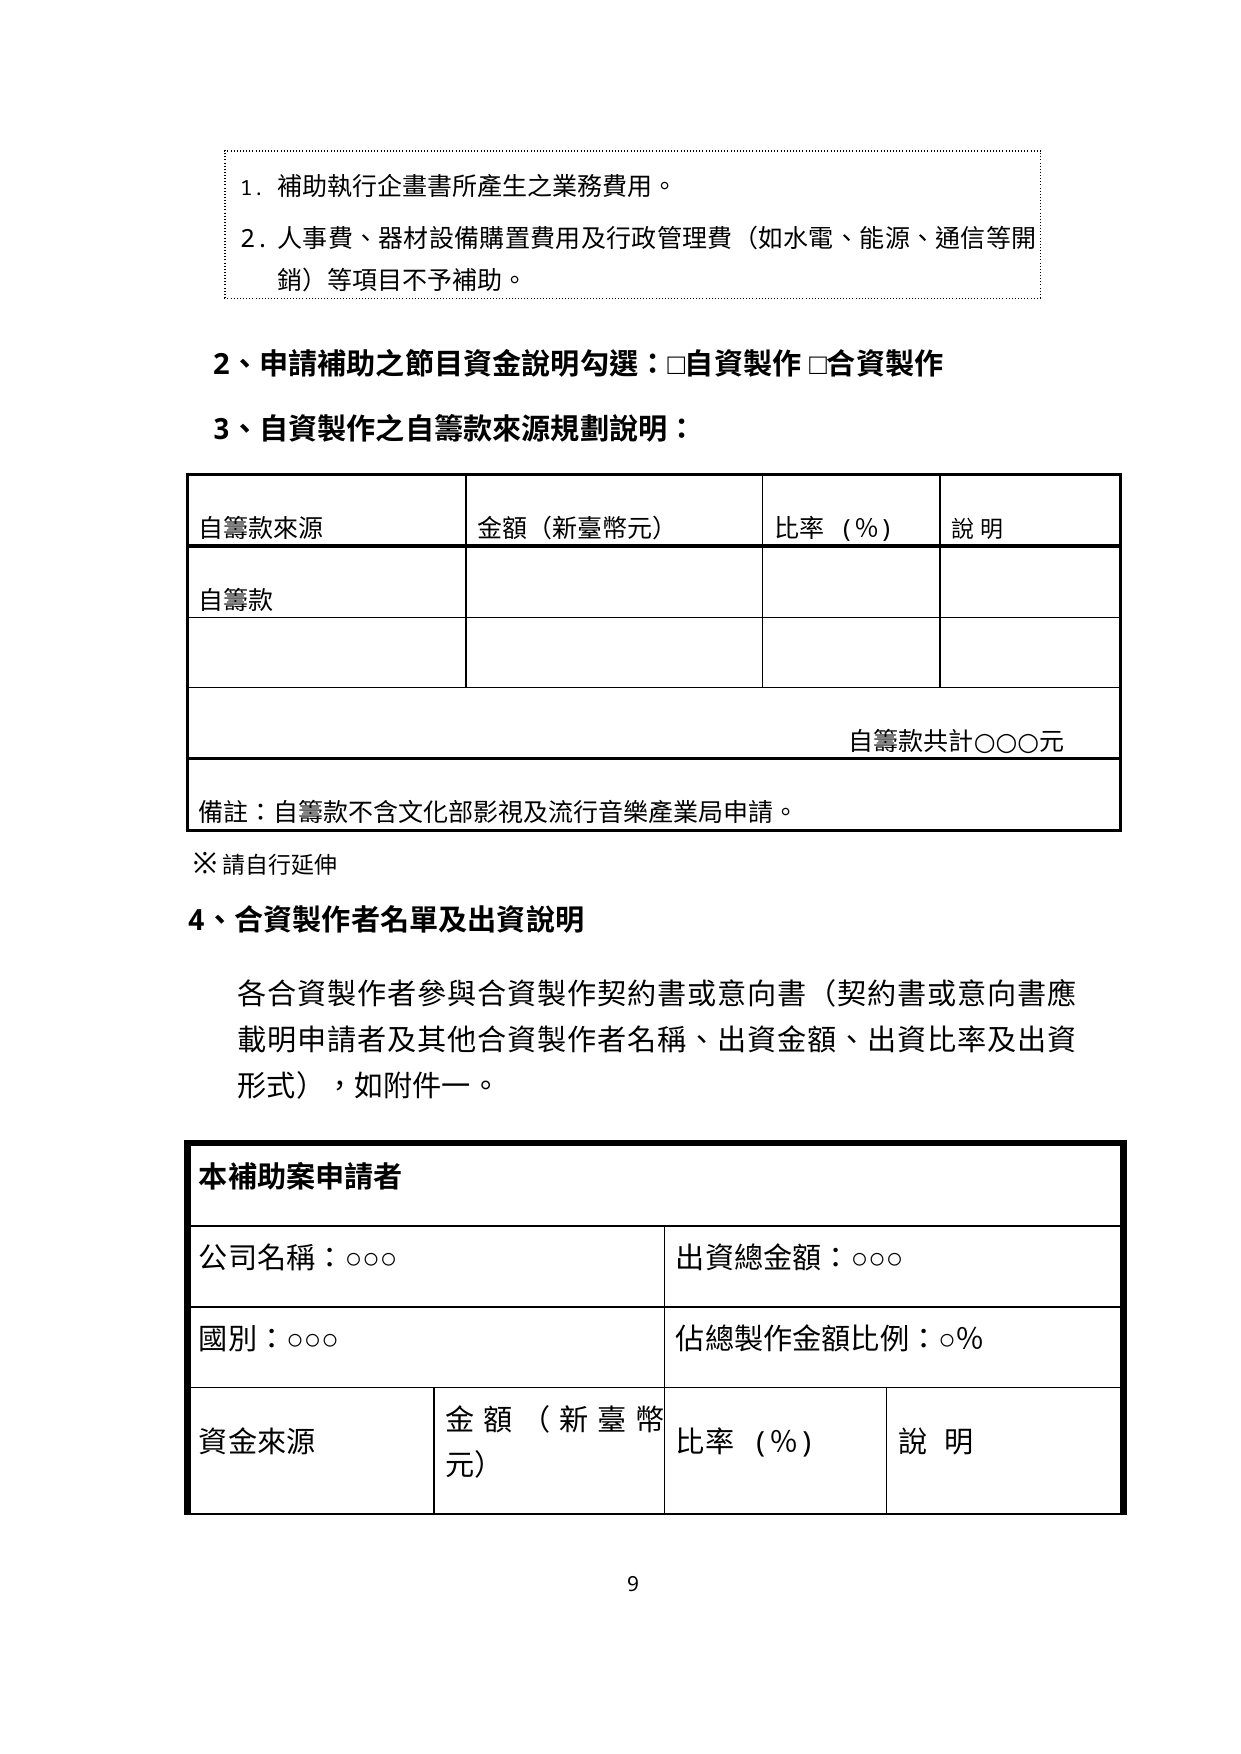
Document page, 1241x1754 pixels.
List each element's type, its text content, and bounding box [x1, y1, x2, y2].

table_cell 佔總製作金額比例：○％ [665, 1308, 1120, 1387]
table_cell [763, 548, 939, 616]
text 2、申請補助之節目資金說明勾選：□自資製作 □合資製作 [187, 343, 1078, 383]
text 4、合資製作者名單及出資說明 [187, 899, 1078, 938]
table_header 自籌款來源 [189, 476, 465, 544]
table_cell [941, 618, 1119, 687]
table_cell 備註：自籌款不含文化部影視及流行音樂產業局申請。 [189, 760, 1119, 829]
table_cell 自籌款 [189, 548, 465, 616]
table_cell 金額（新臺幣元） [435, 1388, 664, 1513]
table_cell [941, 548, 1119, 616]
table_header 說 明 [941, 476, 1119, 544]
list 各合資製作者參與合資製作契約書或意向書（契約書或意向書應載明申請者及其他合資製作者名稱、出資金額、出資比率及出資形式），如附件一。 [237, 973, 1078, 1104]
table_cell 自籌款共計○○○元 [189, 688, 1119, 757]
table_header 比率 (％) [763, 476, 939, 544]
table_cell [467, 618, 762, 687]
table_cell [467, 548, 762, 616]
table_header 註： 補助執行企畫書所產生之業務費用。 人事費、器材設備購置費用及行政管理費（如水電、能源、通信等開銷）等項目不予補助。 [225, 150, 1041, 297]
table_cell 資金來源 [191, 1388, 433, 1513]
table_header 本補助案申請者 [191, 1146, 1120, 1225]
table_cell [189, 618, 465, 687]
table_cell 說 明 [887, 1388, 1120, 1513]
table_cell 公司名稱：○○○ [191, 1227, 664, 1306]
table_cell 出資總金額：○○○ [665, 1227, 1120, 1306]
table_cell [763, 618, 939, 687]
table_cell 國別：○○○ [191, 1308, 664, 1387]
table_cell 比率 (％) [665, 1388, 886, 1513]
text 3、自資製作之自籌款來源規劃說明： [187, 408, 1078, 448]
table_header 金額（新臺幣元） [467, 476, 762, 544]
text ※請自行延伸 [187, 843, 1078, 882]
